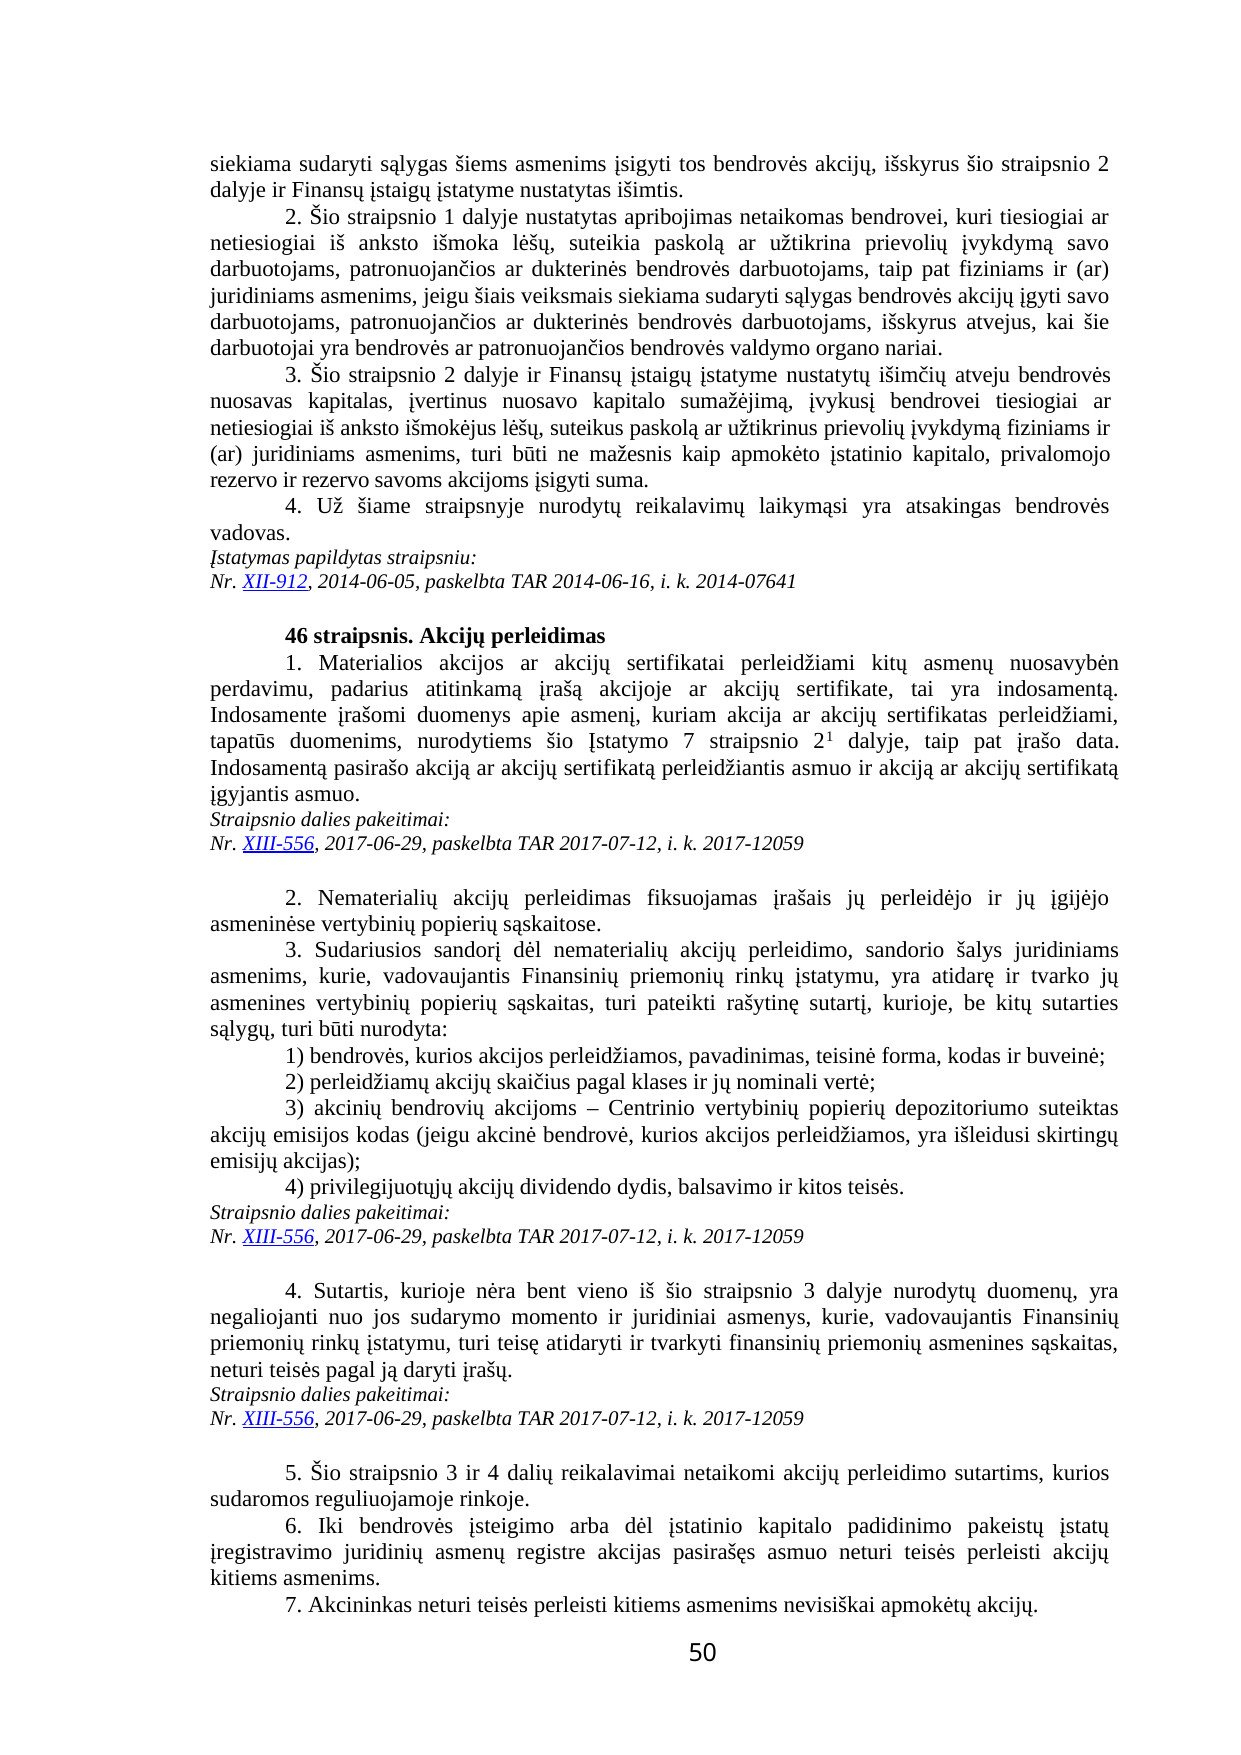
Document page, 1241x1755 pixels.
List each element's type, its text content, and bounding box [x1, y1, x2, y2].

text 3. Šio straipsnio 2 dalyje ir Finansų įstaigų įstatyme nustatytų išimčių atveju bendrovės nuosavas kapitalas, įvertinus nuosavo kapitalo sumažėjimą, įvykusį bendrovei tiesiogiai ar netiesiogiai iš anksto išmokėjus lėšų, suteikus paskolą ar užtikrinus prievolių įvykdymą fiziniams ir (ar) juridiniams asmenims, turi būti ne mažesnis kaip apmokėto įstatinio kapitalo, privalomojo rezervo ir rezervo savoms akcijoms įsigyti suma. [210, 361, 1111, 493]
text 1) bendrovės, kurios akcijos perleidžiamos, pavadinimas, teisinė forma, kodas ir buveinė; [210, 1042, 1120, 1068]
text 1. Materialios akcijos ar akcijų sertifikatai perleidžiami kitų asmenų nuosavybėn perdavimu, padarius atitinkamą įrašą akcijoje ar akcijų sertifikate, tai yra indosamentą. Indosamente įrašomi duomenys apie asmenį, kuriam akcija ar akcijų sertifikatas perleidžiami, tapatūs duomenims, nurodytiems šio Įstatymo 7 straipsnio 21 dalyje, taip pat įrašo data. Indosamentą pasirašo akciją ar akcijų sertifikatą perleidžiantis asmuo ir akciją ar akcijų sertifikatą įgyjantis asmuo. [210, 648, 1120, 807]
text 46 straipsnis. Akcijų perleidimas [210, 622, 1111, 648]
text 6. Iki bendrovės įsteigimo arba dėl įstatinio kapitalo padidinimo pakeistų įstatų įregistravimo juridinių asmenų registre akcijas pasirašęs asmuo neturi teisės perleisti akcijų kitiems asmenims. [210, 1512, 1111, 1591]
text 2. Nematerialių akcijų perleidimas fiksuojamas įrašais jų perleidėjo ir jų įgijėjo asmeninėse vertybinių popierių sąskaitose. [210, 883, 1111, 936]
text 4) privilegijuotųjų akcijų dividendo dydis, balsavimo ir kitos teisės. [210, 1173, 1120, 1200]
text Nr. XIII-556, 2017-06-29, paskelbta TAR 2017-07-12, i. k. 2017-12059 [210, 1224, 1120, 1248]
text 2. Šio straipsnio 1 dalyje nustatytas apribojimas netaikomas bendrovei, kuri tiesiogiai ar netiesiogiai iš anksto išmoka lėšų, suteikia paskolą ar užtikrina prievolių įvykdymą savo darbuotojams, patronuojančios ar dukterinės bendrovės darbuotojams, taip pat fiziniams ir (ar) juridiniams asmenims, jeigu šiais veiksmais siekiama sudaryti sąlygas bendrovės akcijų įgyti savo darbuotojams, patronuojančios ar dukterinės bendrovės darbuotojams, išskyrus atvejus, kai šie darbuotojai yra bendrovės ar patronuojančios bendrovės valdymo organo nariai. [210, 203, 1111, 361]
text 4. Sutartis, kurioje nėra bent vieno iš šio straipsnio 3 dalyje nurodytų duomenų, yra negaliojanti nuo jos sudarymo momento ir juridiniai asmenys, kurie, vadovaujantis Finansinių priemonių rinkų įstatymu, turi teisę atidaryti ir tvarkyti finansinių priemonių asmenines sąskaitas, neturi teisės pagal ją daryti įrašų. [210, 1277, 1120, 1382]
text 3. Sudariusios sandorį dėl nematerialių akcijų perleidimo, sandorio šalys juridiniams asmenims, kurie, vadovaujantis Finansinių priemonių rinkų įstatymu, yra atidarę ir tvarko jų asmenines vertybinių popierių sąskaitas, turi pateikti rašytinę sutartį, kurioje, be kitų sutarties sąlygų, turi būti nurodyta: [210, 936, 1120, 1042]
text Straipsnio dalies pakeitimai: [210, 1200, 1120, 1224]
text 2) perleidžiamų akcijų skaičius pagal klases ir jų nominali vertė; [210, 1068, 1120, 1094]
text siekiama sudaryti sąlygas šiems asmenims įsigyti tos bendrovės akcijų, išskyrus šio straipsnio 2 dalyje ir Finansų įstaigų įstatyme nustatytas išimtis. [210, 150, 1111, 203]
text Įstatymas papildytas straipsniu: [210, 545, 1111, 569]
text Nr. XIII-556, 2017-06-29, paskelbta TAR 2017-07-12, i. k. 2017-12059 [210, 1406, 1120, 1430]
text 3) akcinių bendrovių akcijoms – Centrinio vertybinių popierių depozitoriumo suteiktas akcijų emisijos kodas (jeigu akcinė bendrovė, kurios akcijos perleidžiamos, yra išleidusi skirtingų emisijų akcijas); [210, 1094, 1120, 1173]
text 4. Už šiame straipsnyje nurodytų reikalavimų laikymąsi yra atsakingas bendrovės vadovas. [210, 493, 1111, 545]
text Straipsnio dalies pakeitimai: [210, 807, 1120, 831]
text Nr. XIII-556, 2017-06-29, paskelbta TAR 2017-07-12, i. k. 2017-12059 [210, 831, 1120, 855]
text 5. Šio straipsnio 3 ir 4 dalių reikalavimai netaikomi akcijų perleidimo sutartims, kurios sudaromos reguliuojamoje rinkoje. [210, 1459, 1111, 1512]
text Straipsnio dalies pakeitimai: [210, 1382, 1120, 1406]
text 7. Akcininkas neturi teisės perleisti kitiems asmenims nevisiškai apmokėtų akcijų. [210, 1591, 1111, 1617]
text Nr. XII-912, 2014-06-05, paskelbta TAR 2014-06-16, i. k. 2014-07641 [210, 569, 1120, 593]
